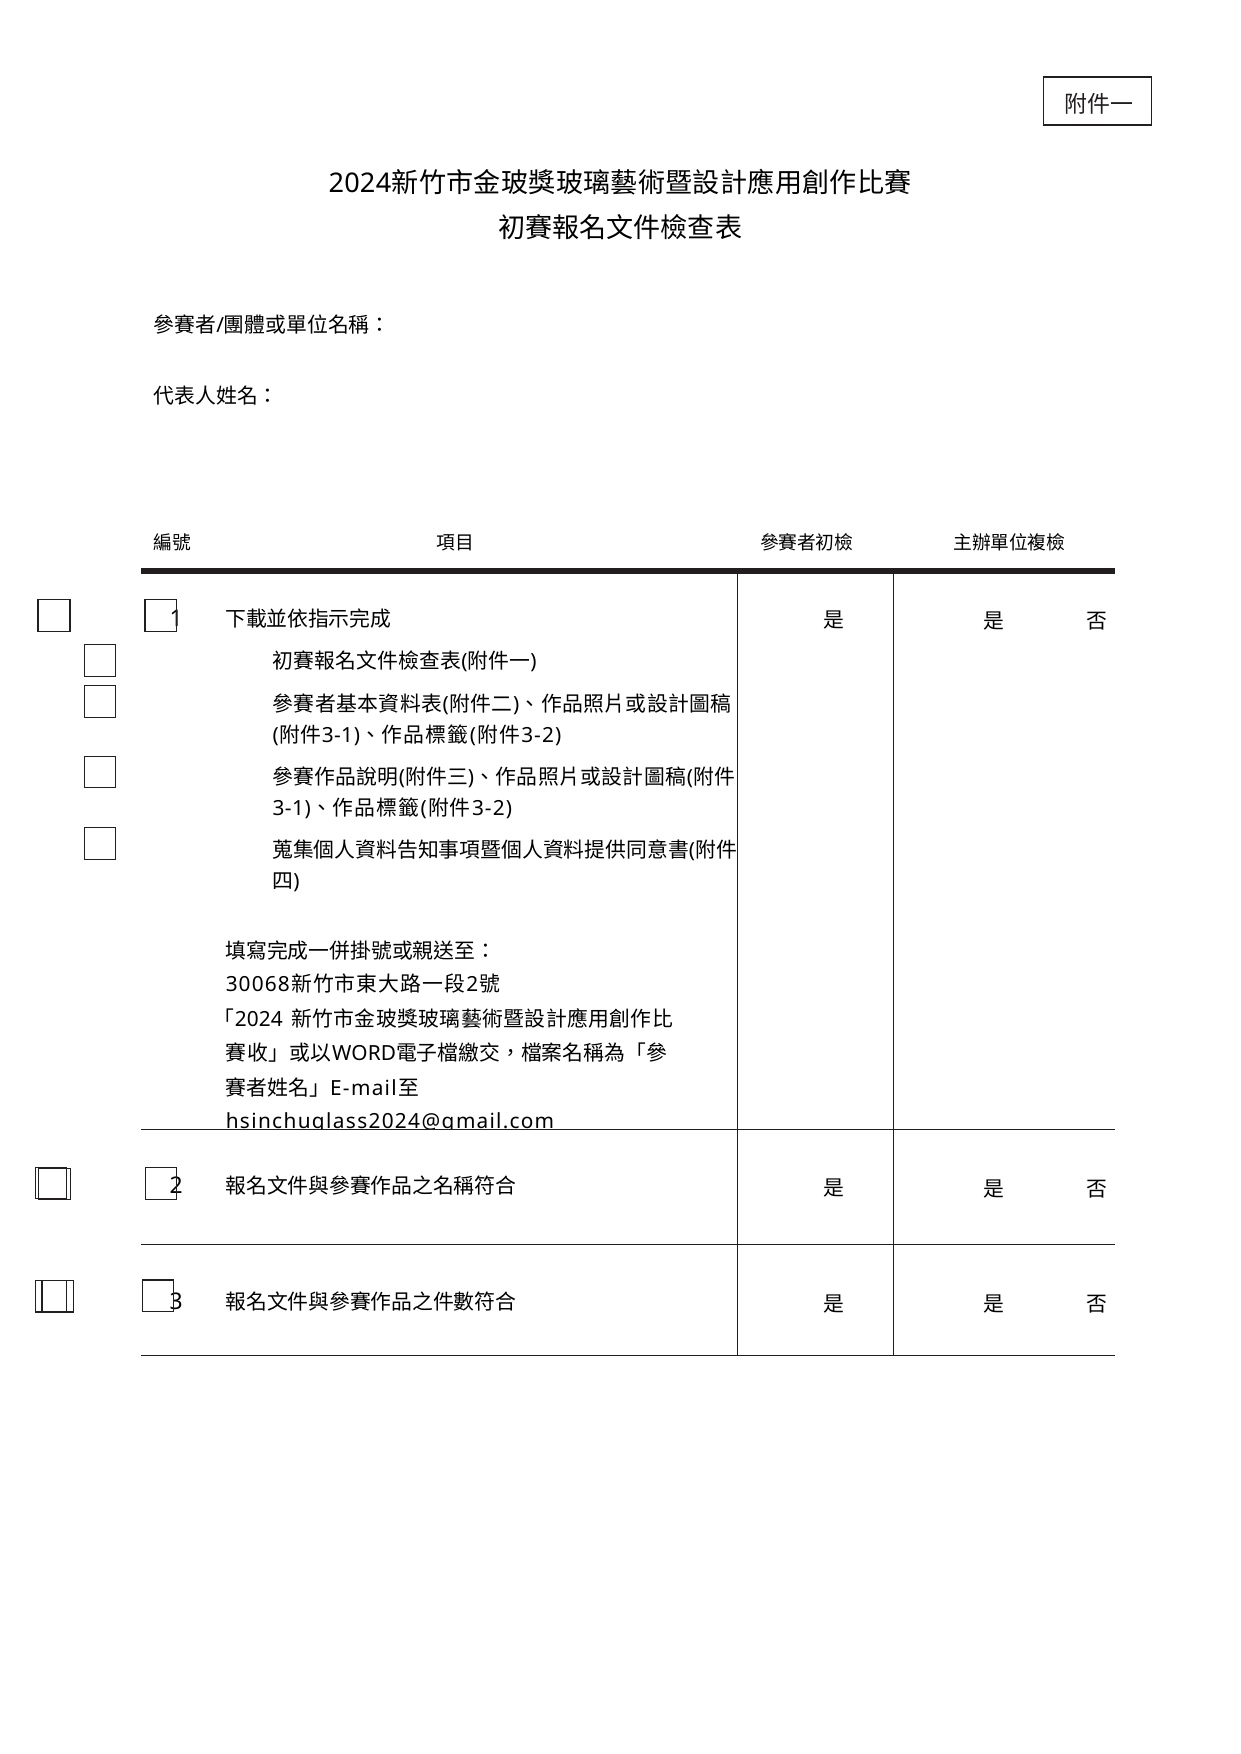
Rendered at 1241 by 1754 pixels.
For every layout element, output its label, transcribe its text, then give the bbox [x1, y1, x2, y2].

text 初賽報名文件檢查表 [0, 206, 1240, 245]
text 參賽者/團體或單位名稱： [154, 308, 1240, 339]
text 附件一 [1064, 86, 1151, 119]
table_cell 3 報名文件與參賽作品之件數符合 [141, 1245, 737, 1354]
text 編號 項目 參賽者初檢 主辦單位複檢 [154, 525, 1240, 556]
table_cell 是 否 [894, 1130, 1115, 1244]
table_header 1 下載並依指示完成 初賽報名文件檢查表(附件一) 參賽者基本資料表(附件二)、作品照片或設計圖稿(附件3-1)、作品標籤(附件3-2) 參賽作品說明(附件三)、作品照片或設計圖稿(附件3-1)、作品標籤(附件3-2) 蒐集個人資料告知事項暨個人資料提供同意書(附件四) 填寫完成一併掛號或親送至： 30068新竹市東大路一段2號 「2024 新竹市金玻獎玻璃藝術暨設計應用創作比賽收」或以WORD電子檔繳交，檔案名稱為「參賽者姓名」E-mail至hsinchuglass2024@gmail.com [141, 574, 737, 1129]
table_header 是 [738, 574, 893, 1129]
table_cell 2 報名文件與參賽作品之名稱符合 [141, 1130, 737, 1244]
table_cell 是 [738, 1245, 893, 1354]
table_header 是 否 [894, 574, 1115, 1129]
text 2024新竹市金玻獎玻璃藝術暨設計應用創作比賽 [0, 161, 1240, 201]
table_cell 是 [738, 1130, 893, 1244]
text 代表人姓名： [154, 379, 1240, 409]
table_cell 是 否 [894, 1245, 1115, 1354]
